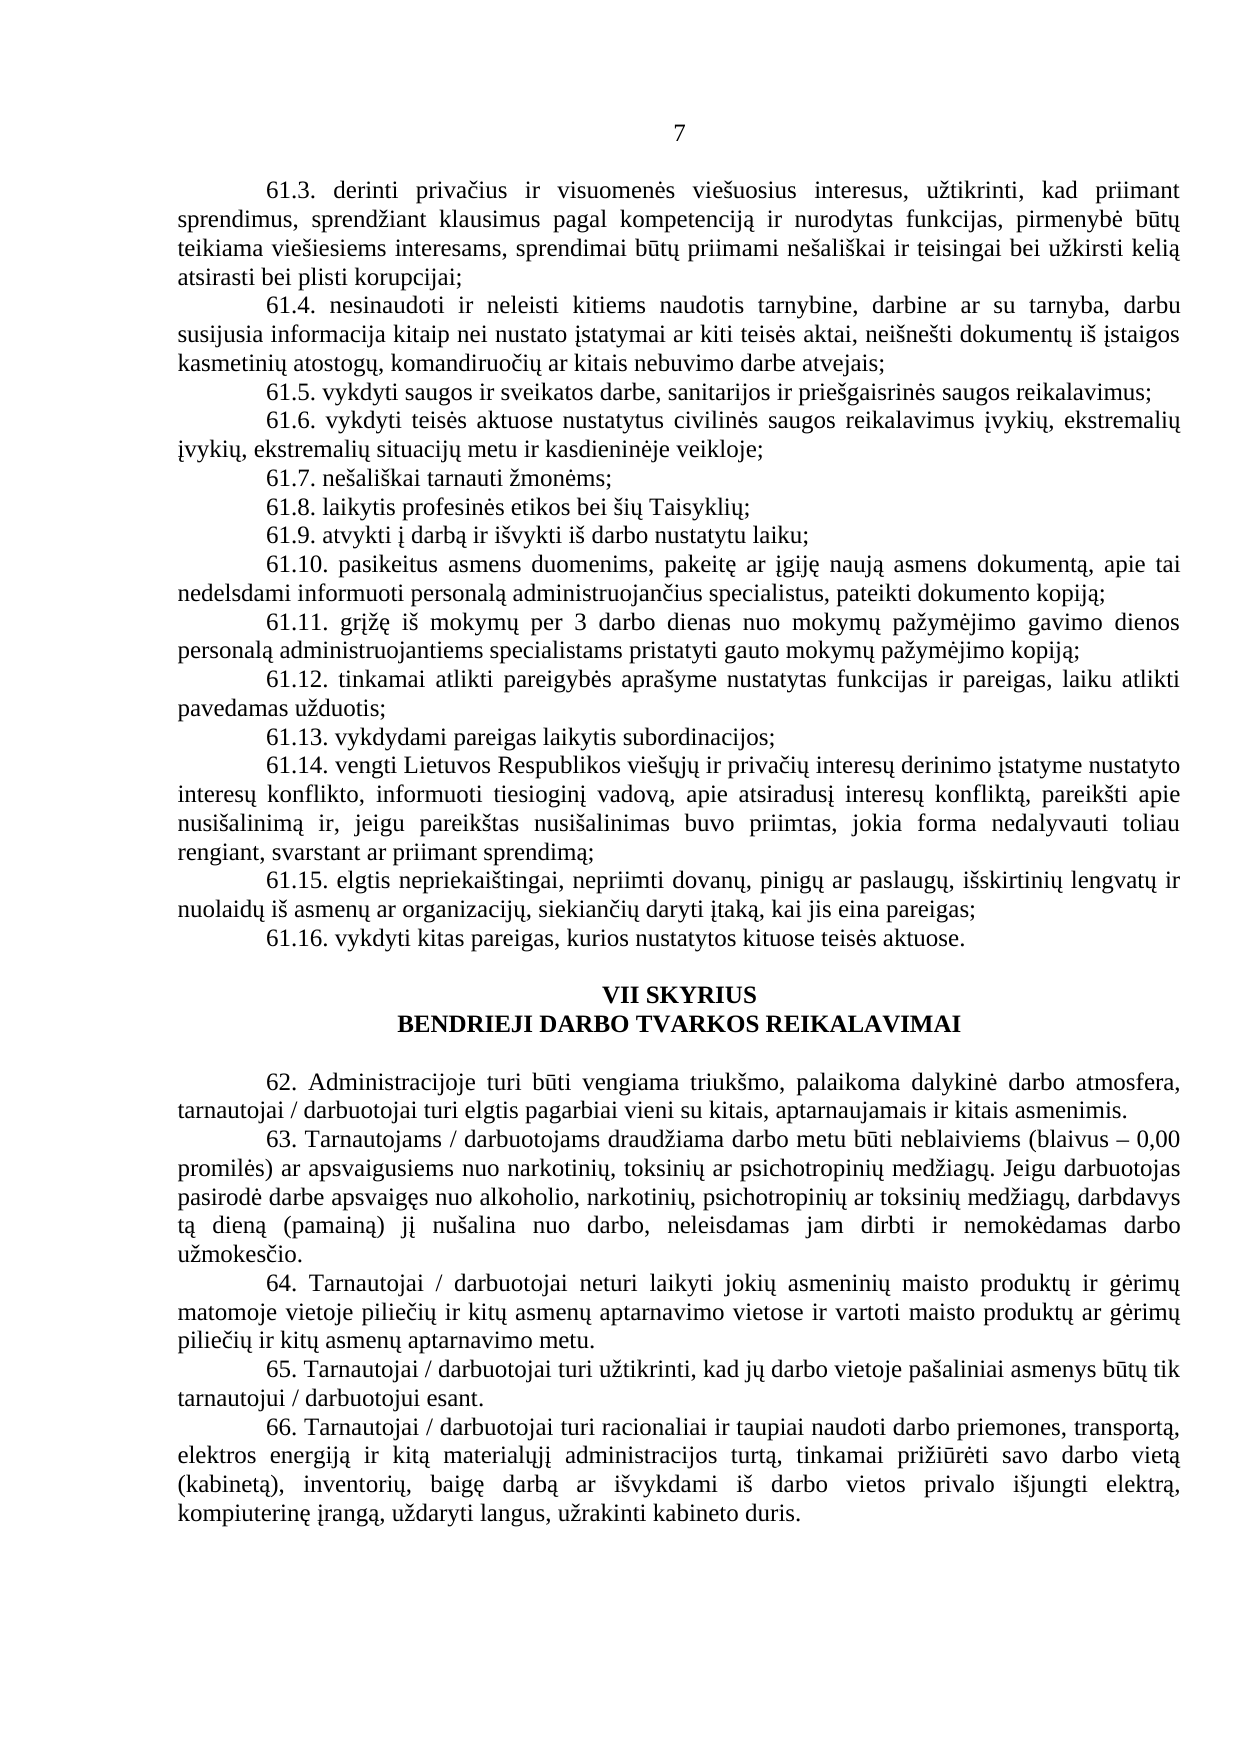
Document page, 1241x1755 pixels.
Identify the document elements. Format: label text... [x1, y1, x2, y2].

text VII SKYRIUS [177, 981, 1181, 1009]
text 61.8. laikytis profesinės etikos bei šių Taisyklių; [177, 492, 1181, 521]
text 64. Tarnautojai / darbuotojai neturi laikyti jokių asmeninių maisto produktų ir gėrimų matomoje vietoje piliečių ir kitų asmenų aptarnavimo vietose ir vartoti maisto produktų ar gėrimų piliečių ir kitų asmenų aptarnavimo metu. [177, 1268, 1181, 1354]
text 61.7. nešališkai tarnauti žmonėms; [177, 463, 1181, 492]
text 65. Tarnautojai / darbuotojai turi užtikrinti, kad jų darbo vietoje pašaliniai asmenys būtų tik tarnautojui / darbuotojui esant. [177, 1354, 1181, 1412]
text 61.16. vykdyti kitas pareigas, kurios nustatytos kituose teisės aktuose. [177, 923, 1181, 952]
text 61.14. vengti Lietuvos Respublikos viešųjų ir privačių interesų derinimo įstatyme nustatyto interesų konflikto, informuoti tiesioginį vadovą, apie atsiradusį interesų konfliktą, pareikšti apie nusišalinimą ir, jeigu pareikštas nusišalinimas buvo priimtas, jokia forma nedalyvauti toliau rengiant, svarstant ar priimant sprendimą; [177, 751, 1181, 866]
text 61.4. nesinaudoti ir neleisti kitiems naudotis tarnybine, darbine ar su tarnyba, darbu susijusia informacija kitaip nei nustato įstatymai ar kiti teisės aktai, neišnešti dokumentų iš įstaigos kasmetinių atostogų, komandiruočių ar kitais nebuvimo darbe atvejais; [177, 291, 1181, 377]
text 62. Administracijoje turi būti vengiama triukšmo, palaikoma dalykinė darbo atmosfera, tarnautojai / darbuotojai turi elgtis pagarbiai vieni su kitais, aptarnaujamais ir kitais asmenimis. [177, 1067, 1181, 1124]
text BENDRIEJI DARBO TVARKOS REIKALAVIMAI [177, 1009, 1181, 1038]
text 61.13. vykdydami pareigas laikytis subordinacijos; [177, 722, 1181, 751]
text 61.9. atvykti į darbą ir išvykti iš darbo nustatytu laiku; [177, 521, 1181, 549]
text 61.6. vykdyti teisės aktuose nustatytus civilinės saugos reikalavimus įvykių, ekstremalių įvykių, ekstremalių situacijų metu ir kasdieninėje veikloje; [177, 406, 1181, 463]
text 61.3. derinti privačius ir visuomenės viešuosius interesus, užtikrinti, kad priimant sprendimus, sprendžiant klausimus pagal kompetenciją ir nurodytas funkcijas, pirmenybė būtų teikiama viešiesiems interesams, sprendimai būtų priimami nešališkai ir teisingai bei užkirsti kelią atsirasti bei plisti korupcijai; [177, 176, 1181, 291]
text 66. Tarnautojai / darbuotojai turi racionaliai ir taupiai naudoti darbo priemones, transportą, elektros energiją ir kitą materialųjį administracijos turtą, tinkamai prižiūrėti savo darbo vietą (kabinetą), inventorių, baigę darbą ar išvykdami iš darbo vietos privalo išjungti elektrą, kompiuterinę įrangą, uždaryti langus, užrakinti kabineto duris. [177, 1412, 1181, 1527]
text 63. Tarnautojams / darbuotojams draudžiama darbo metu būti neblaiviems (blaivus – 0,00 promilės) ar apsvaigusiems nuo narkotinių, toksinių ar psichotropinių medžiagų. Jeigu darbuotojas pasirodė darbe apsvaigęs nuo alkoholio, narkotinių, psichotropinių ar toksinių medžiagų, darbdavys tą dieną (pamainą) jį nušalina nuo darbo, neleisdamas jam dirbti ir nemokėdamas darbo užmokesčio. [177, 1124, 1181, 1268]
text 61.10. pasikeitus asmens duomenims, pakeitę ar įgiję naują asmens dokumentą, apie tai nedelsdami informuoti personalą administruojančius specialistus, pateikti dokumento kopiją; [177, 549, 1181, 607]
text 61.15. elgtis nepriekaištingai, nepriimti dovanų, pinigų ar paslaugų, išskirtinių lengvatų ir nuolaidų iš asmenų ar organizacijų, siekiančių daryti įtaką, kai jis eina pareigas; [177, 866, 1181, 923]
text 61.11. grįžę iš mokymų per 3 darbo dienas nuo mokymų pažymėjimo gavimo dienos personalą administruojantiems specialistams pristatyti gauto mokymų pažymėjimo kopiją; [177, 607, 1181, 664]
text 61.12. tinkamai atlikti pareigybės aprašyme nustatytas funkcijas ir pareigas, laiku atlikti pavedamas užduotis; [177, 664, 1181, 722]
text 61.5. vykdyti saugos ir sveikatos darbe, sanitarijos ir priešgaisrinės saugos reikalavimus; [177, 377, 1181, 406]
